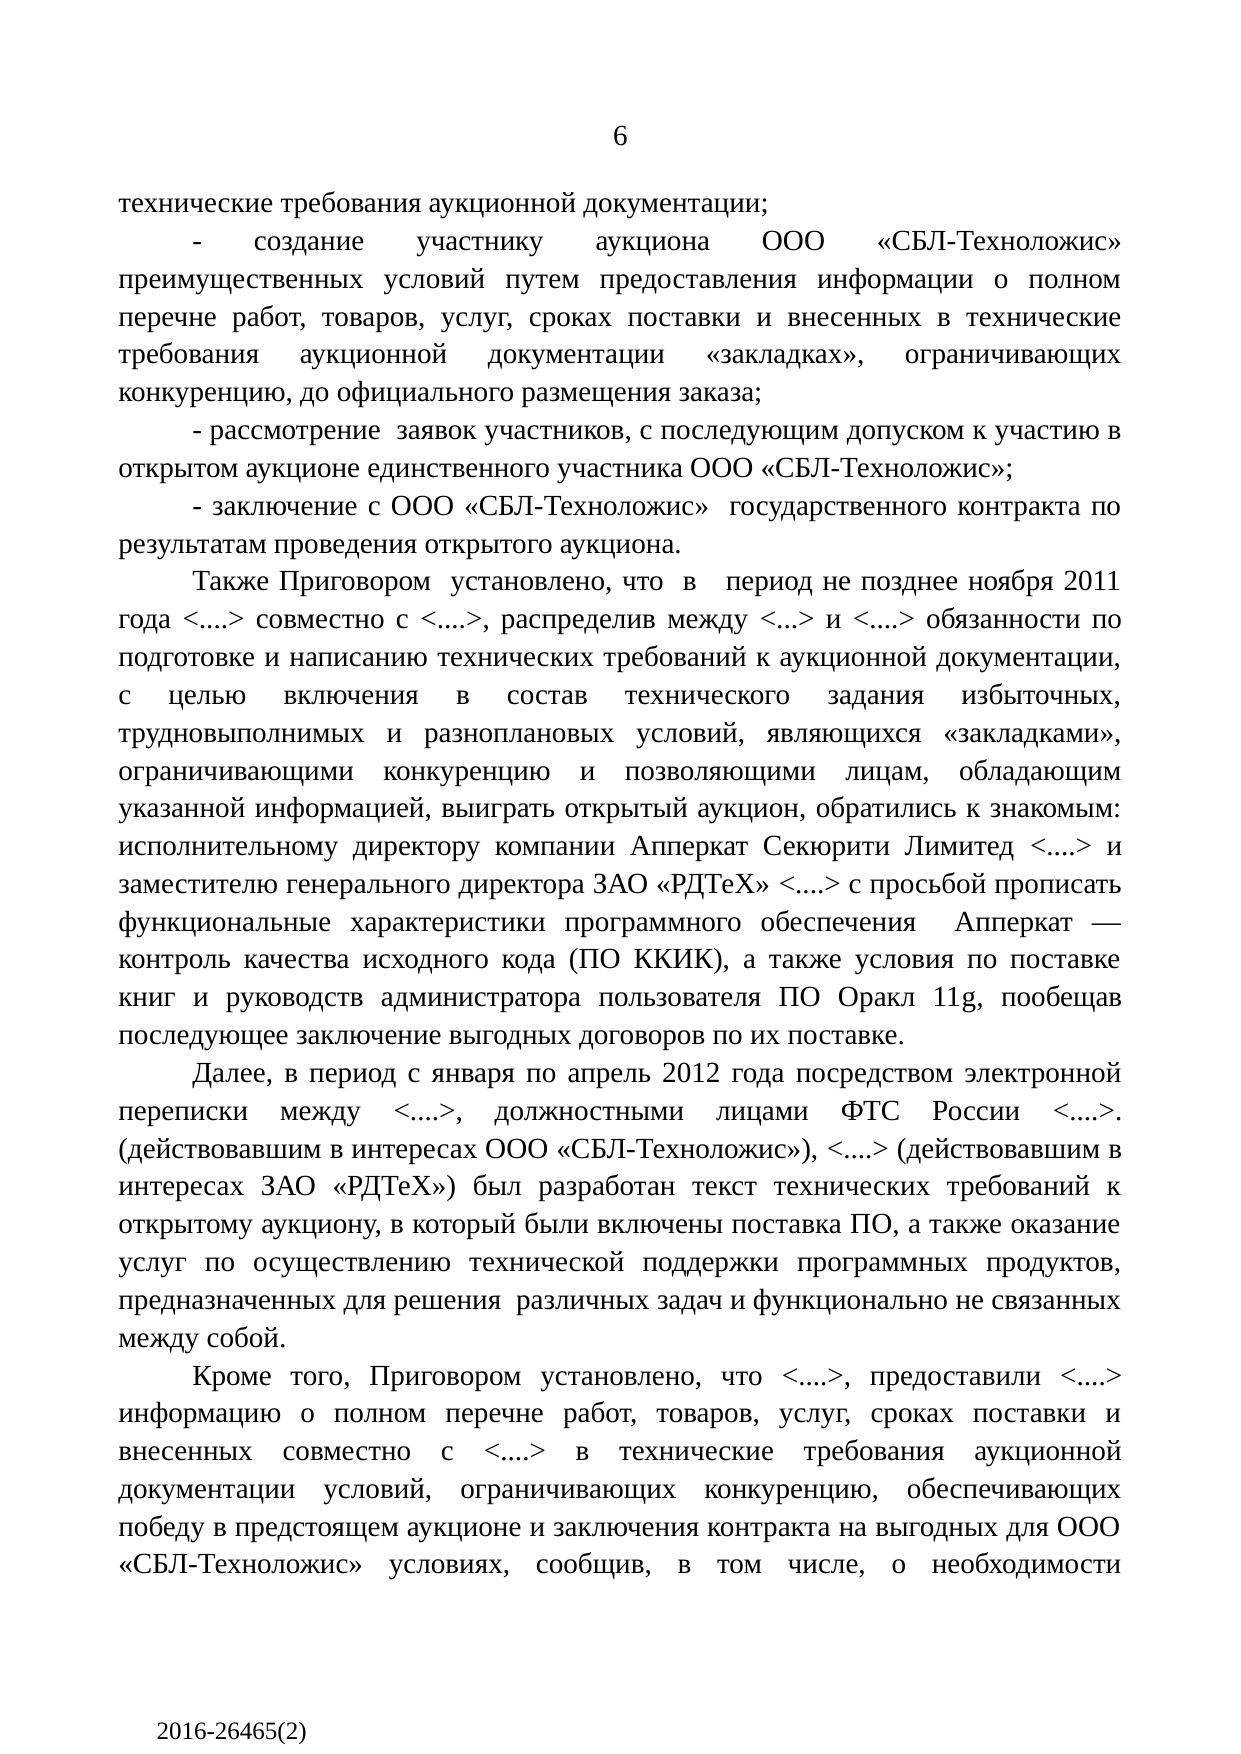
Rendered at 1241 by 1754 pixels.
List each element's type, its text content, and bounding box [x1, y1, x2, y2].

text Далее, в период с января по апрель 2012 года посредством электронной переписки между <....>, должностными лицами ФТС России <....>. (действовавшим в интересах ООО «СБЛ-Техноложис»), <....> (действовавшим в интересах ЗАО «РДТеХ») был разработан текст технических требований к открытому аукциону, в который были включены поставка ПО, а также оказание услуг по осуществлению технической поддержки программных продуктов, предназначенных для решения различных задач и функционально не связанных между собой. [118, 1051, 1122, 1353]
text технические требования аукционной документации; [118, 181, 1122, 219]
text - создание участнику аукциона ООО «СБЛ-Техноложис» преимущественных условий путем предоставления информации о полном перечне работ, товаров, услуг, сроках поставки и внесенных в технические требования аукционной документации «закладках», ограничивающих конкуренцию, до официального размещения заказа; [118, 219, 1122, 408]
text - рассмотрение заявок участников, с последующим допуском к участию в открытом аукционе единственного участника ООО «СБЛ-Техноложис»; [118, 408, 1122, 484]
text - заключение с ООО «СБЛ-Техноложис» государственного контракта по результатам проведения открытого аукциона. [118, 484, 1122, 559]
text Также Приговором установлено, что в период не позднее ноября 2011 года <....> совместно с <....>, распределив между <...> и <....> обязанности по подготовке и написанию технических требований к аукционной документации, с целью включения в состав технического задания избыточных, трудновыполнимых и разноплановых условий, являющихся «закладками», ограничивающими конкуренцию и позволяющими лицам, обладающим указанной информацией, выиграть открытый аукцион, обратились к знакомым: исполнительному директору компании Апперкат Секюрити Лимитед <....> и заместителю генерального директора ЗАО «РДТеХ» <....> с просьбой прописать функциональные характеристики программного обеспечения Апперкат — контроль качества исходного кода (ПО ККИК), а также условия по поставке книг и руководств администратора пользователя ПО Оракл 11g, пообещав последующее заключение выгодных договоров по их поставке. [118, 559, 1122, 1051]
text Кроме того, Приговором установлено, что <....>, предоставили <....> информацию о полном перечне работ, товаров, услуг, сроках поставки и внесенных совместно с <....> в технические требования аукционной документации условий, ограничивающих конкуренцию, обеспечивающих победу в предстоящем аукционе и заключения контракта на выгодных для ООО «СБЛ-Техноложис» условиях, сообщив, в том числе, о необходимости [118, 1353, 1122, 1580]
